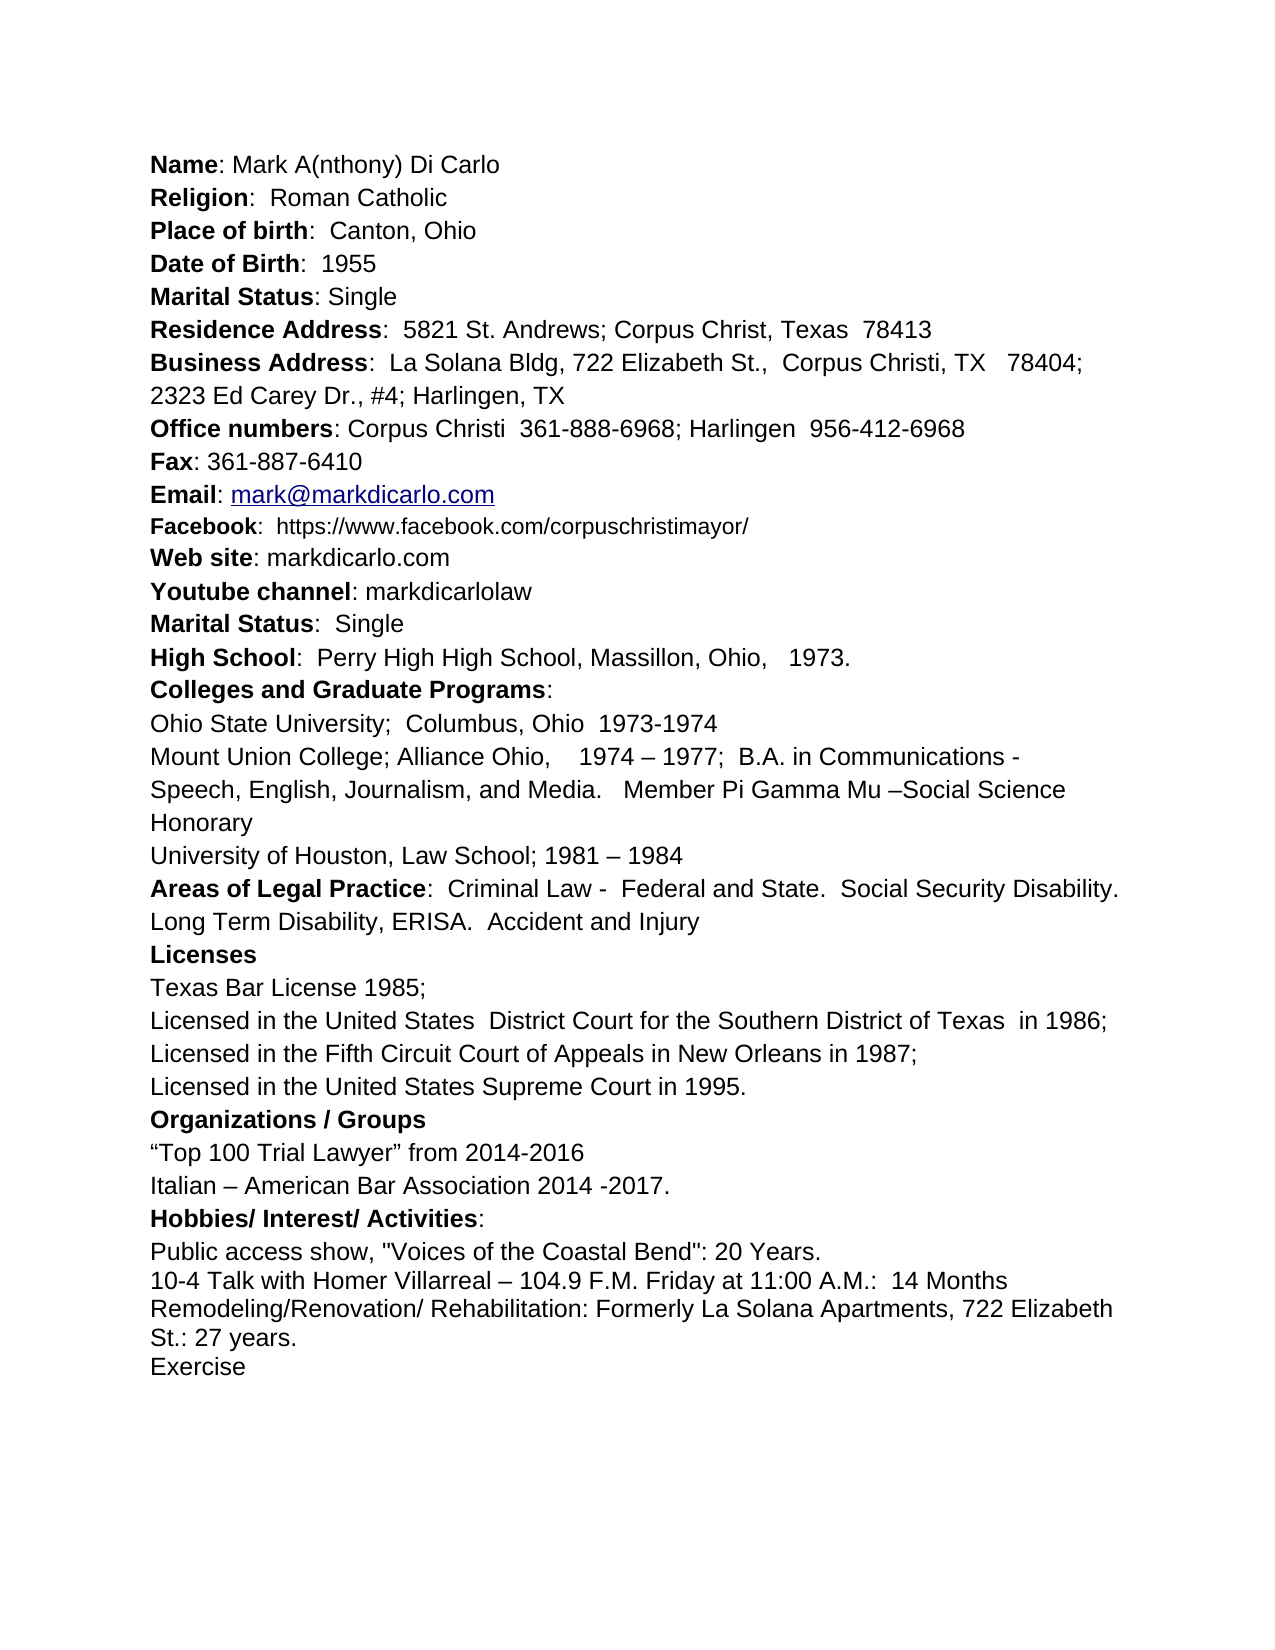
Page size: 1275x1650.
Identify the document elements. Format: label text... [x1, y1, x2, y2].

text Mount Union College; Alliance Ohio, 1974 – 1977; B.A. in Communications - Speech, English, Journalism, and Media. Member Pi Gamma Mu –Social Science Honorary [150, 742, 1125, 836]
text “Top 100 Trial Lawyer” from 2014-2016 [150, 1138, 1125, 1167]
text Place of birth: Canton, Ohio [150, 216, 1125, 245]
text Religion: Roman Catholic [150, 183, 1125, 212]
text Name: Mark A(nthony) Di Carlo [150, 150, 1125, 179]
text Date of Birth: 1955 [150, 249, 1125, 278]
text Licensed in the United States Supreme Court in 1995. [150, 1072, 1125, 1101]
text Facebook: https://www.facebook.com/corpuschristimayor/ [150, 513, 1125, 539]
text Exercise [150, 1352, 1125, 1381]
text Areas of Legal Practice: Criminal Law - Federal and State. Social Security Disability. Long Term Disability, ERISA. Accident and Injury [150, 874, 1125, 935]
text Licenses [150, 940, 1125, 968]
text Marital Status: Single [150, 609, 1125, 638]
text Italian – American Bar Association 2014 -2017. [150, 1171, 1125, 1199]
text Licensed in the Fifth Circuit Court of Appeals in New Orleans in 1987; [150, 1039, 1125, 1067]
text 10-4 Talk with Homer Villarreal – 104.9 F.M. Friday at 11:00 A.M.: 14 Months [150, 1266, 1125, 1294]
text Licensed in the United States District Court for the Southern District of Texas in 1986; [150, 1006, 1125, 1034]
text Ohio State University; Columbus, Ohio 1973-1974 [150, 708, 1125, 737]
text Fax: 361-887-6410 [150, 447, 1125, 476]
text Colleges and Graduate Programs: [150, 676, 1125, 704]
text Texas Bar License 1985; [150, 973, 1125, 1001]
text High School: Perry High High School, Massillon, Ohio, 1973. [150, 642, 1125, 671]
text Public access show, "Voices of the Coastal Bend": 20 Years. [150, 1237, 1125, 1266]
text Web site: markdicarlo.com [150, 543, 1125, 572]
text Marital Status: Single [150, 282, 1125, 311]
text Office numbers: Corpus Christi 361-888-6968; Harlingen 956-412-6968 [150, 414, 1125, 443]
text Business Address: La Solana Bldg, 722 Elizabeth St., Corpus Christi, TX 78404; 2323 Ed Carey Dr., #4; Harlingen, TX [150, 348, 1125, 410]
text Hobbies/ Interest/ Activities: [150, 1204, 1125, 1233]
text Organizations / Groups [150, 1105, 1125, 1133]
text University of Houston, Law School; 1981 – 1984 [150, 841, 1125, 869]
text Remodeling/Renovation/ Rehabilitation: Formerly La Solana Apartments, 722 Elizabeth St.: 27 years. [150, 1294, 1125, 1352]
text Email: mark@markdicarlo.com [150, 480, 1125, 509]
text Youtube channel: markdicarlolaw [150, 576, 1125, 605]
text Residence Address: 5821 St. Andrews; Corpus Christ, Texas 78413 [150, 315, 1125, 344]
